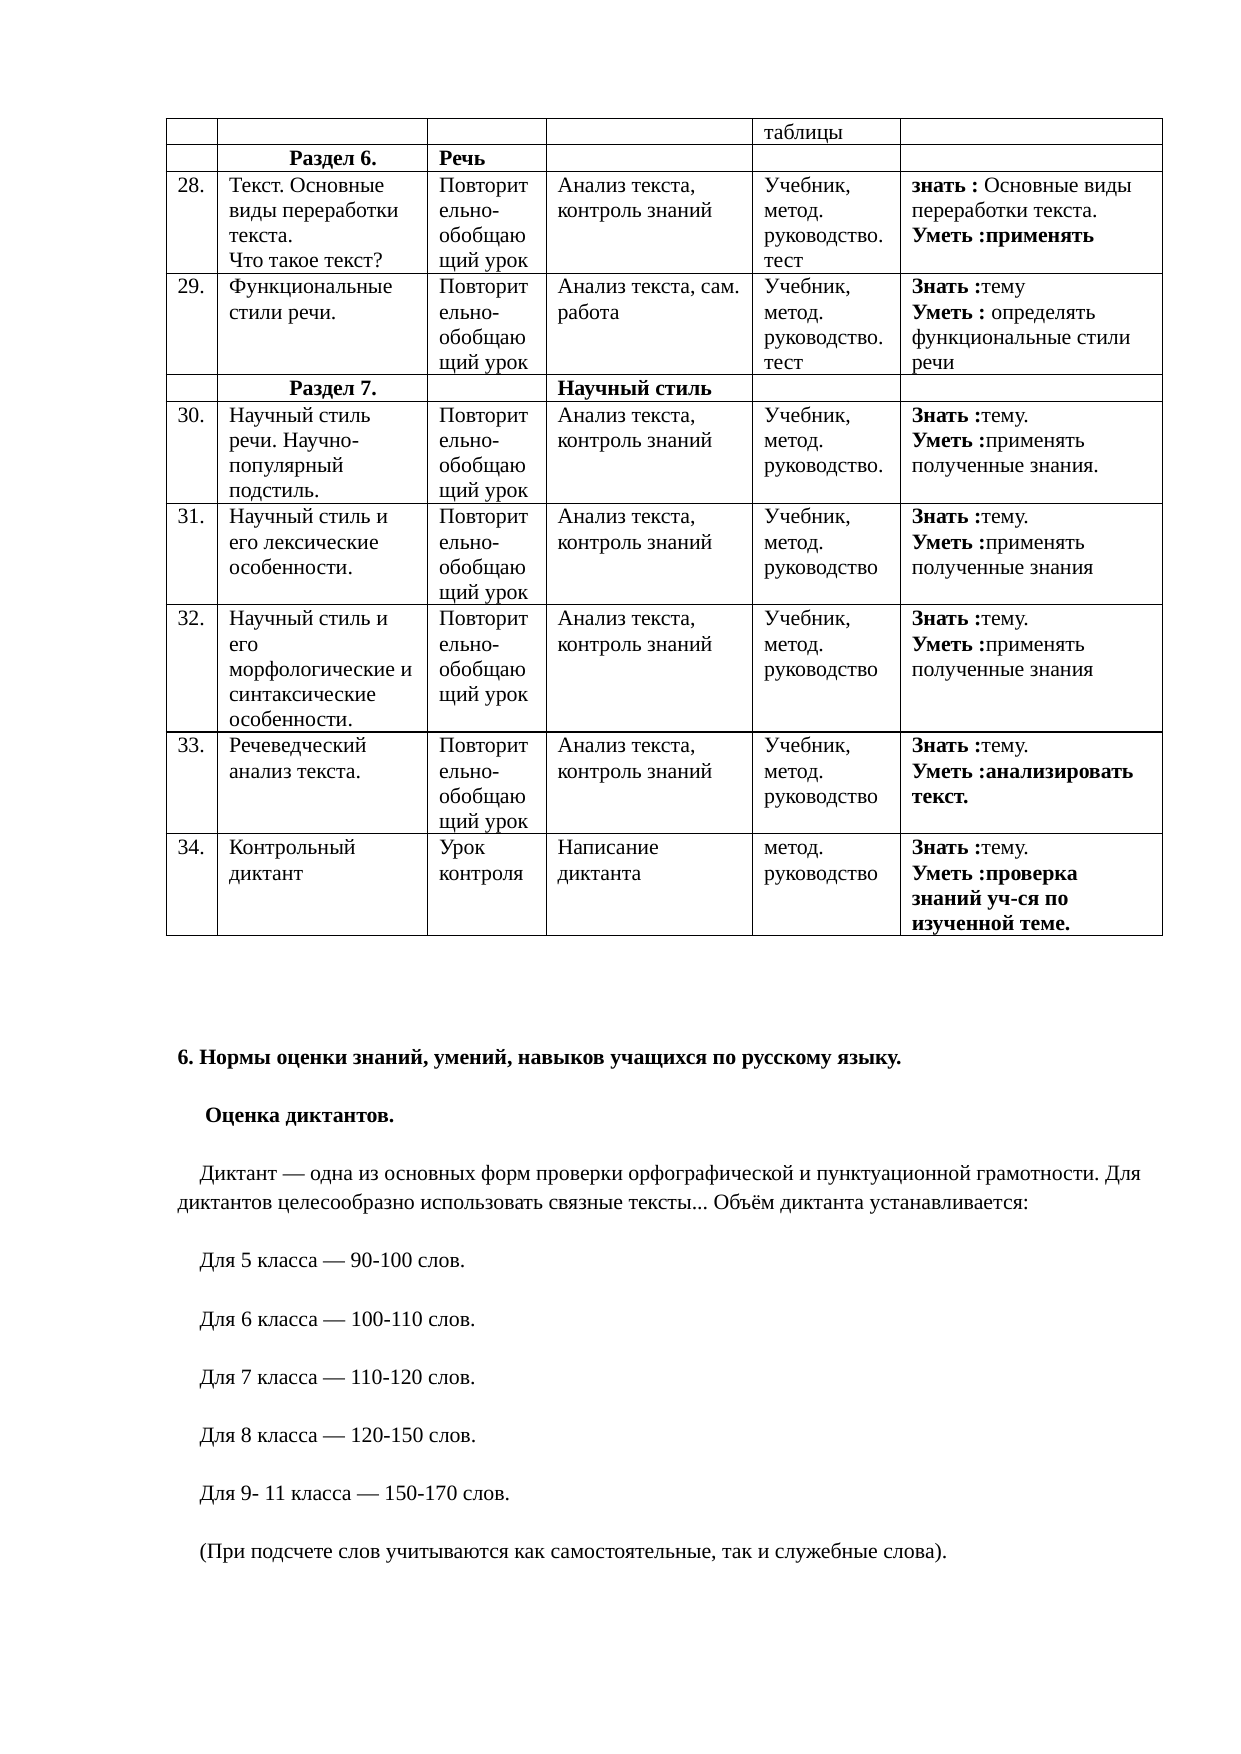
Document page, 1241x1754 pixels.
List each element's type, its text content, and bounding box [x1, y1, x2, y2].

table_cell Анализ текста, сам. работа [547, 274, 752, 374]
table_cell Знать :тему. Уметь :применять полученные знания. [901, 402, 1162, 502]
table_cell 33. [167, 733, 217, 833]
table_cell Знать :тему. Уметь :анализировать текст. [901, 733, 1162, 833]
table_cell знать : Основные виды переработки текста. Уметь :применять [901, 172, 1162, 272]
table_cell Повторительно-обобщающий урок [428, 274, 546, 374]
table_cell Научный стиль и его морфологические и синтаксические особенности. [218, 605, 427, 731]
table_cell Текст. Основные виды переработки текста. Что такое текст? [218, 172, 427, 272]
text 6. Нормы оценки знаний, умений, навыков учащихся по русскому языку. [177, 1044, 1152, 1069]
table_cell [428, 375, 546, 401]
table_cell Научный стиль и его лексические особенности. [218, 504, 427, 604]
table_cell Учебник, метод. руководство [753, 605, 900, 731]
table_cell Учебник, метод. руководство. тест [753, 172, 900, 272]
table_cell Речеведческий анализ текста. [218, 733, 427, 833]
table_cell 32. [167, 605, 217, 731]
table_cell 31. [167, 504, 217, 604]
table_cell [901, 119, 1162, 144]
table_cell таблицы [753, 119, 900, 144]
text Диктант — одна из основных форм проверки орфографической и пунктуационной грамотности. Для диктантов целесообразно использовать связные тексты... Объём диктанта устанавливается: [177, 1160, 1152, 1214]
table_cell Речь [428, 145, 546, 171]
table_cell Анализ текста, контроль знаний [547, 733, 752, 833]
table_cell Учебник, метод. руководство. [753, 402, 900, 502]
table_cell Учебник, метод. руководство [753, 733, 900, 833]
table_cell Повторительно-обобщающий урок [428, 605, 546, 731]
table_cell [753, 375, 900, 401]
table_cell Знать :тему Уметь : определять функциональные стили речи [901, 274, 1162, 374]
table_cell [167, 119, 217, 144]
table_cell Раздел 6. [218, 145, 427, 171]
table_cell Анализ текста, контроль знаний [547, 172, 752, 272]
table_cell [901, 145, 1162, 171]
table_cell [901, 375, 1162, 401]
text Для 7 класса — 110-120 слов. [177, 1364, 1152, 1389]
table_cell 29. [167, 274, 217, 374]
table_cell Повторительно-обобщающий урок [428, 402, 546, 502]
table_cell Знать :тему. Уметь :проверка знаний уч-ся по изученной теме. [901, 834, 1162, 935]
text Для 5 класса — 90-100 слов. [177, 1247, 1152, 1273]
text Для 6 класса — 100-110 слов. [177, 1306, 1152, 1331]
table_cell Повторительно-обобщающий урок [428, 172, 546, 272]
table_cell [167, 375, 217, 401]
text Для 9- 11 класса — 150-170 слов. [177, 1480, 1152, 1505]
table_cell Знать :тему. Уметь :применять полученные знания [901, 504, 1162, 604]
table_cell Анализ текста, контроль знаний [547, 504, 752, 604]
text Оценка диктантов. [177, 1102, 1152, 1127]
table_cell 34. [167, 834, 217, 935]
table_cell [547, 145, 752, 171]
table_cell Раздел 7. [218, 375, 427, 401]
text Для 8 класса — 120-150 слов. [177, 1422, 1152, 1447]
table_cell Урок контроля [428, 834, 546, 935]
table_cell Повторительно-обобщающий урок [428, 733, 546, 833]
table_cell Анализ текста, контроль знаний [547, 402, 752, 502]
table_cell Научный стиль речи. Научно-популярный подстиль. [218, 402, 427, 502]
table_cell Повторительно-обобщающий урок [428, 504, 546, 604]
table_cell метод. руководство [753, 834, 900, 935]
table_cell [167, 145, 217, 171]
table_cell Научный стиль [547, 375, 752, 401]
table_cell [753, 145, 900, 171]
table_cell [428, 119, 546, 144]
table_cell Знать :тему. Уметь :применять полученные знания [901, 605, 1162, 731]
table_cell Учебник, метод. руководство [753, 504, 900, 604]
table_cell 28. [167, 172, 217, 272]
table_cell Учебник, метод. руководство. тест [753, 274, 900, 374]
table_cell Контрольный диктант [218, 834, 427, 935]
table_cell Функциональные стили речи. [218, 274, 427, 374]
table_cell 30. [167, 402, 217, 502]
table_cell Анализ текста, контроль знаний [547, 605, 752, 731]
text (При подсчете слов учитываются как самостоятельные, так и служебные слова). [177, 1538, 1152, 1563]
table_cell Написание диктанта [547, 834, 752, 935]
table_cell [218, 119, 427, 144]
table_cell [547, 119, 752, 144]
